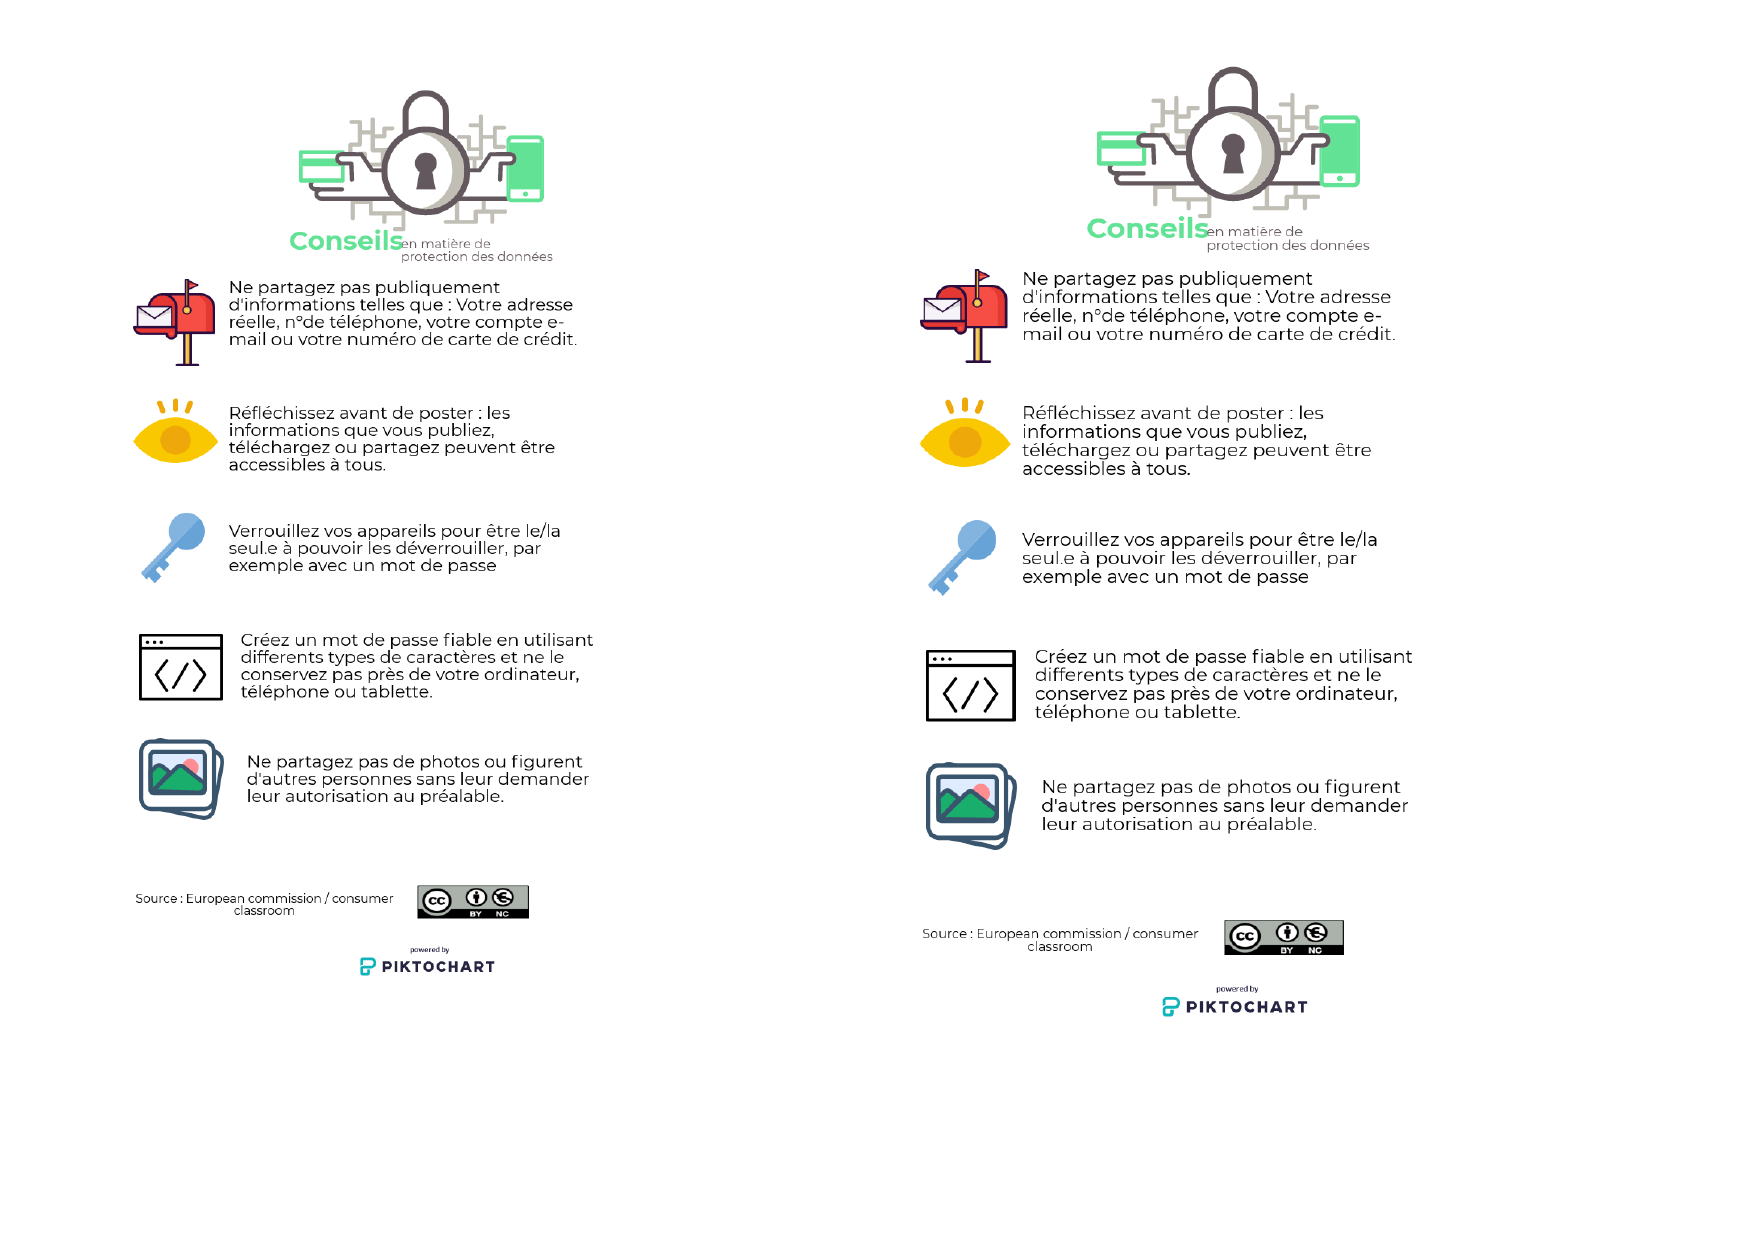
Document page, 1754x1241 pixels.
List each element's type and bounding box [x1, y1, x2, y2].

picture [912, 57, 1557, 1033]
picture [126, 81, 728, 991]
